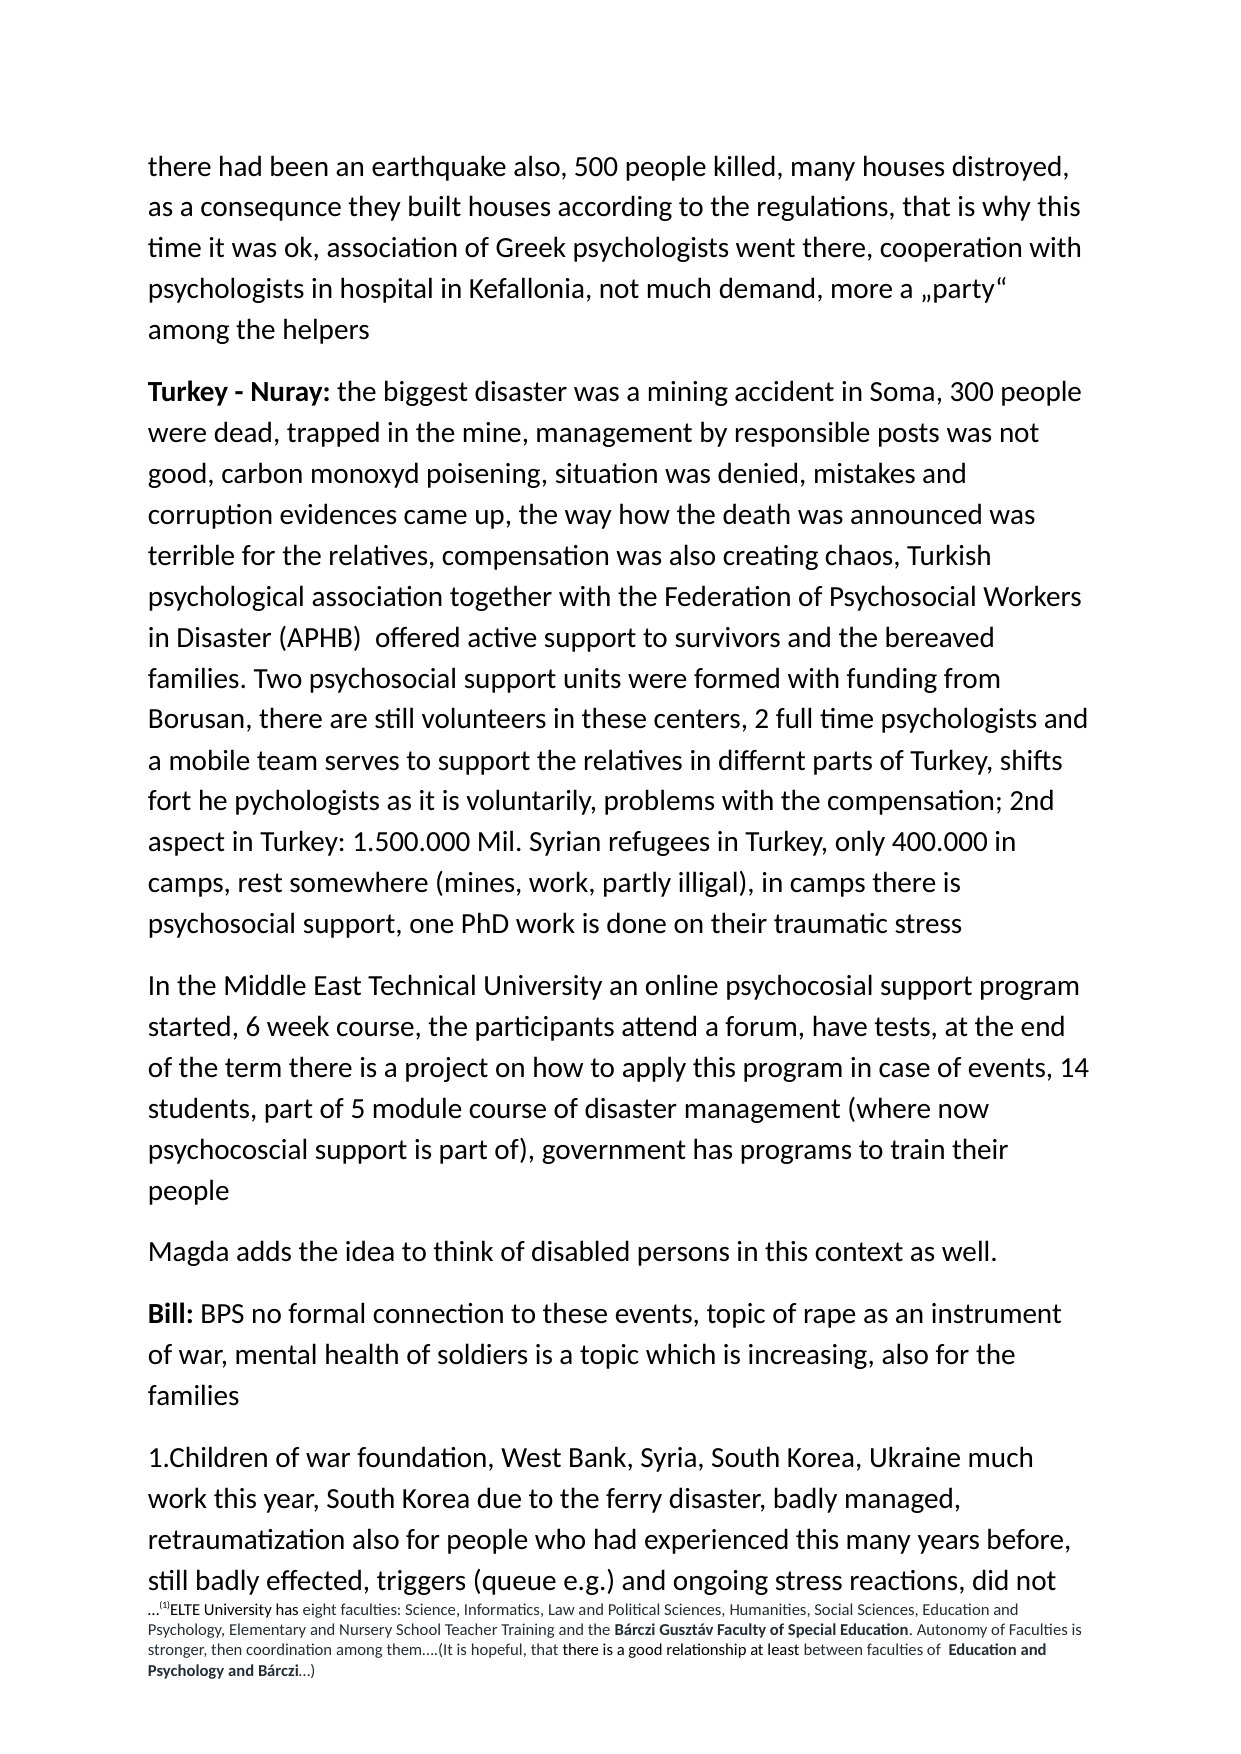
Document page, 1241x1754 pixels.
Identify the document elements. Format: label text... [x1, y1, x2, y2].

text Turkey - Nuray: the biggest disaster was a mining accident in Soma, 300 people were dead, trapped in the mine, management by responsible posts was not good, carbon monoxyd poisening, situation was denied, mistakes and corruption evidences came up, the way how the death was announced was terrible for the relatives, compensation was also creating chaos, Turkish psychological association together with the Federation of Psychosocial Workers in Disaster (APHB) offered active support to survivors and the bereaved families. Two psychosocial support units were formed with funding from Borusan, there are still volunteers in these centers, 2 full time psychologists and a mobile team serves to support the relatives in differnt parts of Turkey, shifts fort he pychologists as it is voluntarily, problems with the compensation; 2nd aspect in Turkey: 1.500.000 Mil. Syrian refugees in Turkey, only 400.000 in camps, rest somewhere (mines, work, partly illigal), in camps there is psychosocial support, one PhD work is done on their traumatic stress [148, 373, 1093, 941]
text 1.Children of war foundation, West Bank, Syria, South Korea, Ukraine much work this year, South Korea due to the ferry disaster, badly managed, retraumatization also for people who had experienced this many years before, still badly effected, triggers (queue e.g.) and ongoing stress reactions, did not [148, 1439, 1093, 1597]
text Magda adds the idea to think of disabled persons in this context as well. [148, 1233, 1093, 1269]
text Bill: BPS no formal connection to these events, topic of rape as an instrument of war, mental health of soldiers is a topic which is increasing, also for the families [148, 1295, 1093, 1413]
text In the Middle East Technical University an online psychocosial support program started, 6 week course, the participants attend a forum, have tests, at the end of the term there is a project on how to apply this program in case of events, 14 students, part of 5 module course of disaster management (where now psychocoscial support is part of), government has programs to train their people [148, 967, 1093, 1207]
text there had been an earthquake also, 500 people killed, many houses distroyed, as a consequnce they built houses according to the regulations, that is why this time it was ok, association of Greek psychologists went there, cooperation with psychologists in hospital in Kefallonia, not much demand, more a „party“ among the helpers [148, 148, 1093, 347]
